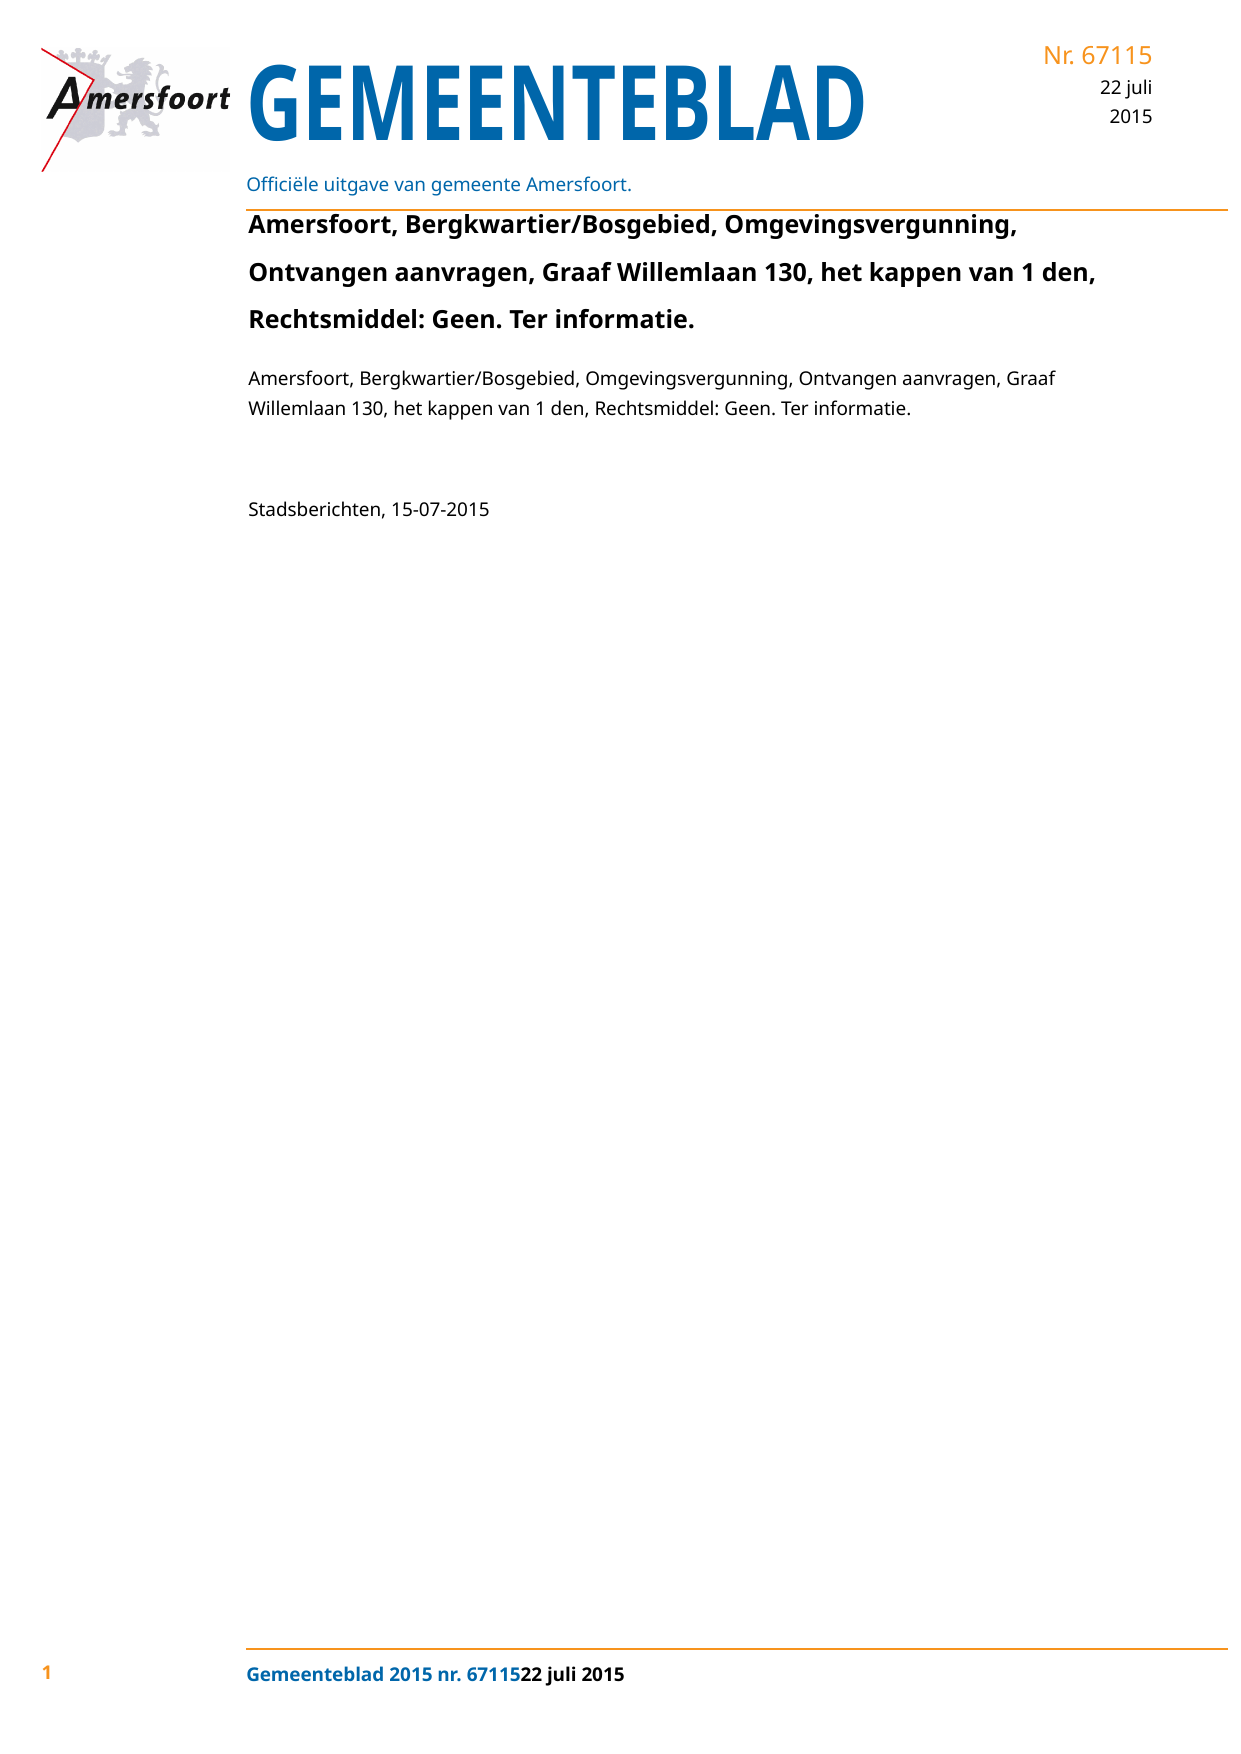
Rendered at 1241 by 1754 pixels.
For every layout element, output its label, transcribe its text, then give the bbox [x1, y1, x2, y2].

text Amersfoort, Bergkwartier/Bosgebied, Omgevingsvergunning, Ontvangen aanvragen, Graaf Willemlaan 130, het kappen van 1 den, Rechtsmiddel: Geen. Ter informatie. [248, 366, 1152, 421]
text Stadsberichten, 15-07-2015 [248, 496, 1152, 522]
picture [41, 47, 231, 172]
text Amersfoort, Bergkwartier/Bosgebied, Omgevingsvergunning, Ontvangen aanvragen, Graaf Willemlaan 130, het kappen van 1 den, Rechtsmiddel: Geen. Ter informatie. [248, 211, 1152, 336]
